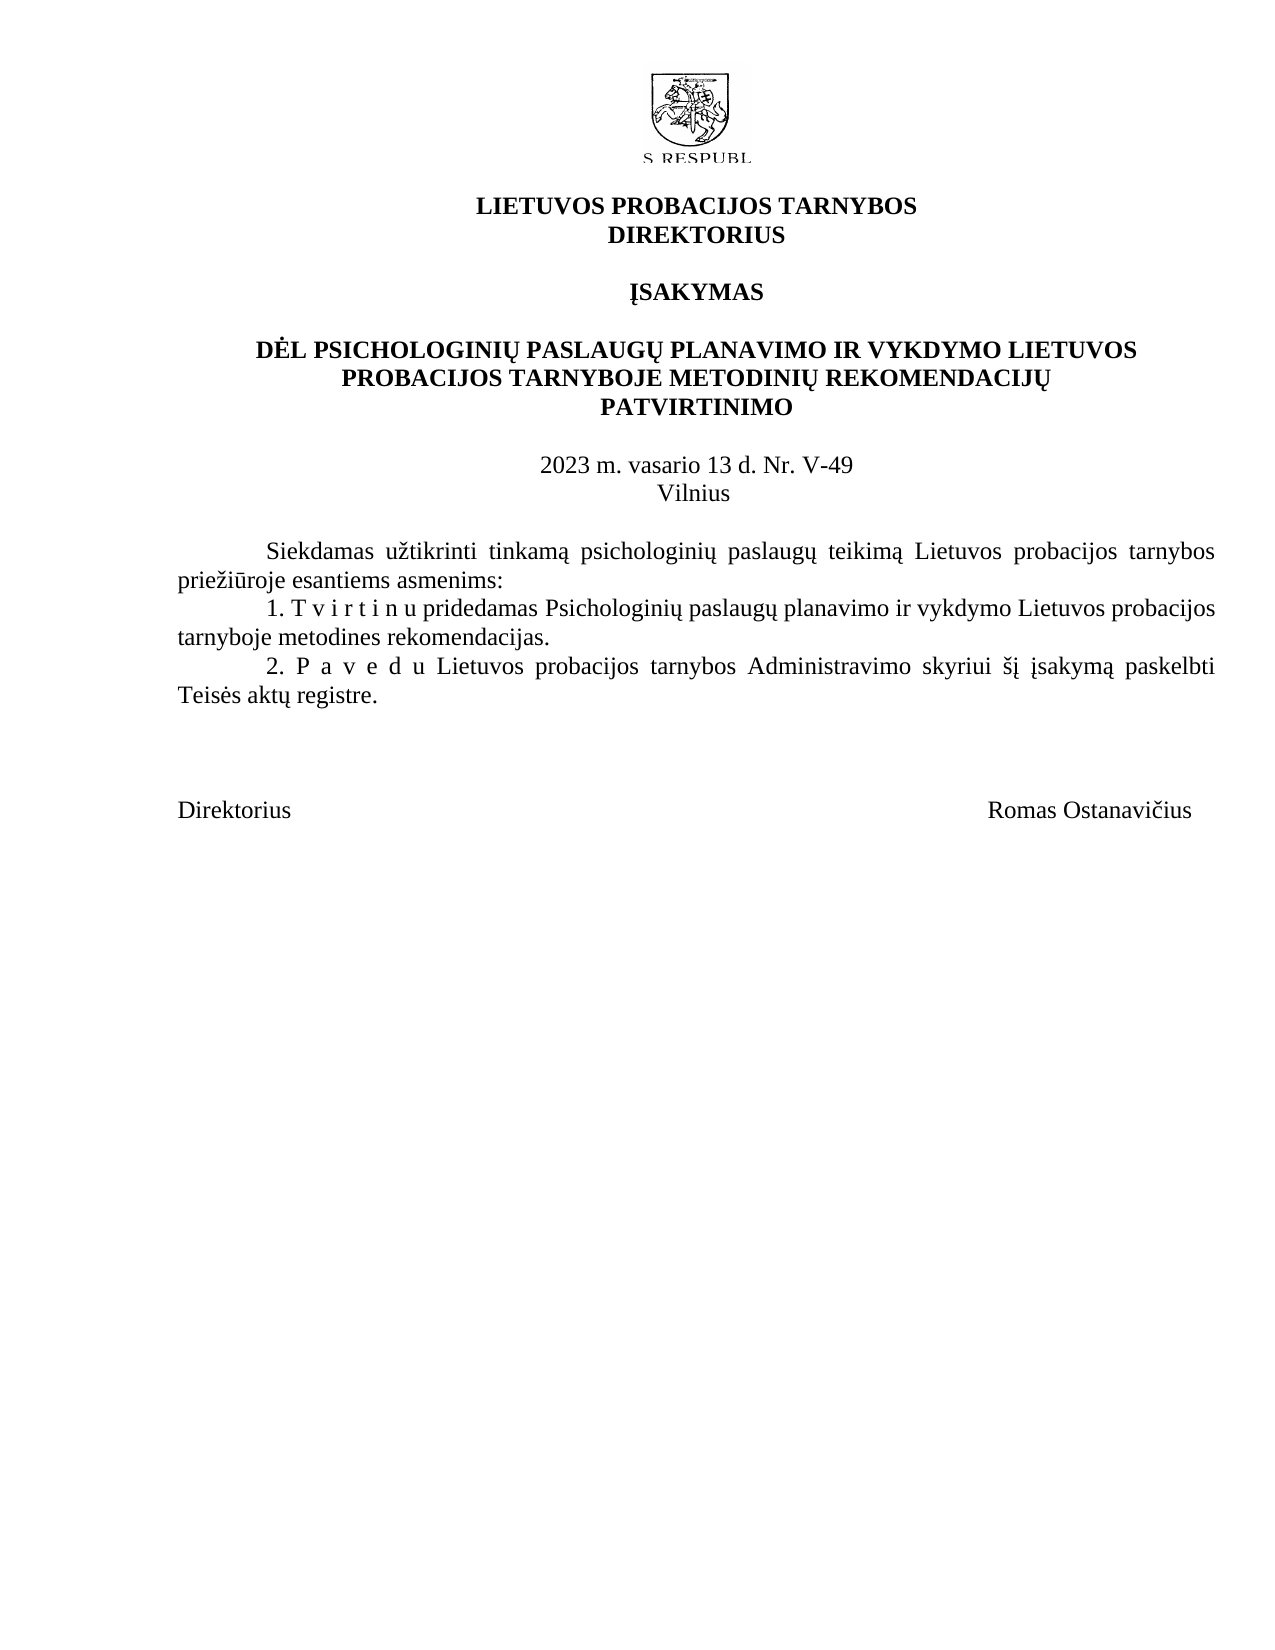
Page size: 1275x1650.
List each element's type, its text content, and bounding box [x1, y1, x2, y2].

text LIETUVOS PROBACIJOS TARNYBOS [177, 191, 1216, 220]
text PATVIRTINIMO [177, 392, 1216, 421]
text Vilnius [177, 478, 1216, 507]
text Direktorius Romas Ostanavičius [177, 795, 1216, 823]
text ĮSAKYMAS [177, 277, 1216, 306]
text DIREKTORIUS [177, 220, 1216, 248]
text 2. P a v e d u Lietuvos probacijos tarnybos Administravimo skyriui šį įsakymą paskelbti Teisės aktų registre. [177, 651, 1216, 708]
text DĖL PSICHOLOGINIŲ PASLAUGŲ PLANAVIMO IR VYKDYMO LIETUVOS PROBACIJOS TARNYBOJE METODINIŲ REKOMENDACIJŲ [177, 335, 1216, 392]
text 1. T v i r t i n u pridedamas Psichologinių paslaugų planavimo ir vykdymo Lietuvos probacijos tarnyboje metodines rekomendacijas. [177, 593, 1216, 651]
text 2023 m. vasario 13 d. Nr. V-49 [177, 450, 1216, 478]
text Siekdamas užtikrinti tinkamą psichologinių paslaugų teikimą Lietuvos probacijos tarnybos priežiūroje esantiems asmenims: [177, 536, 1216, 593]
